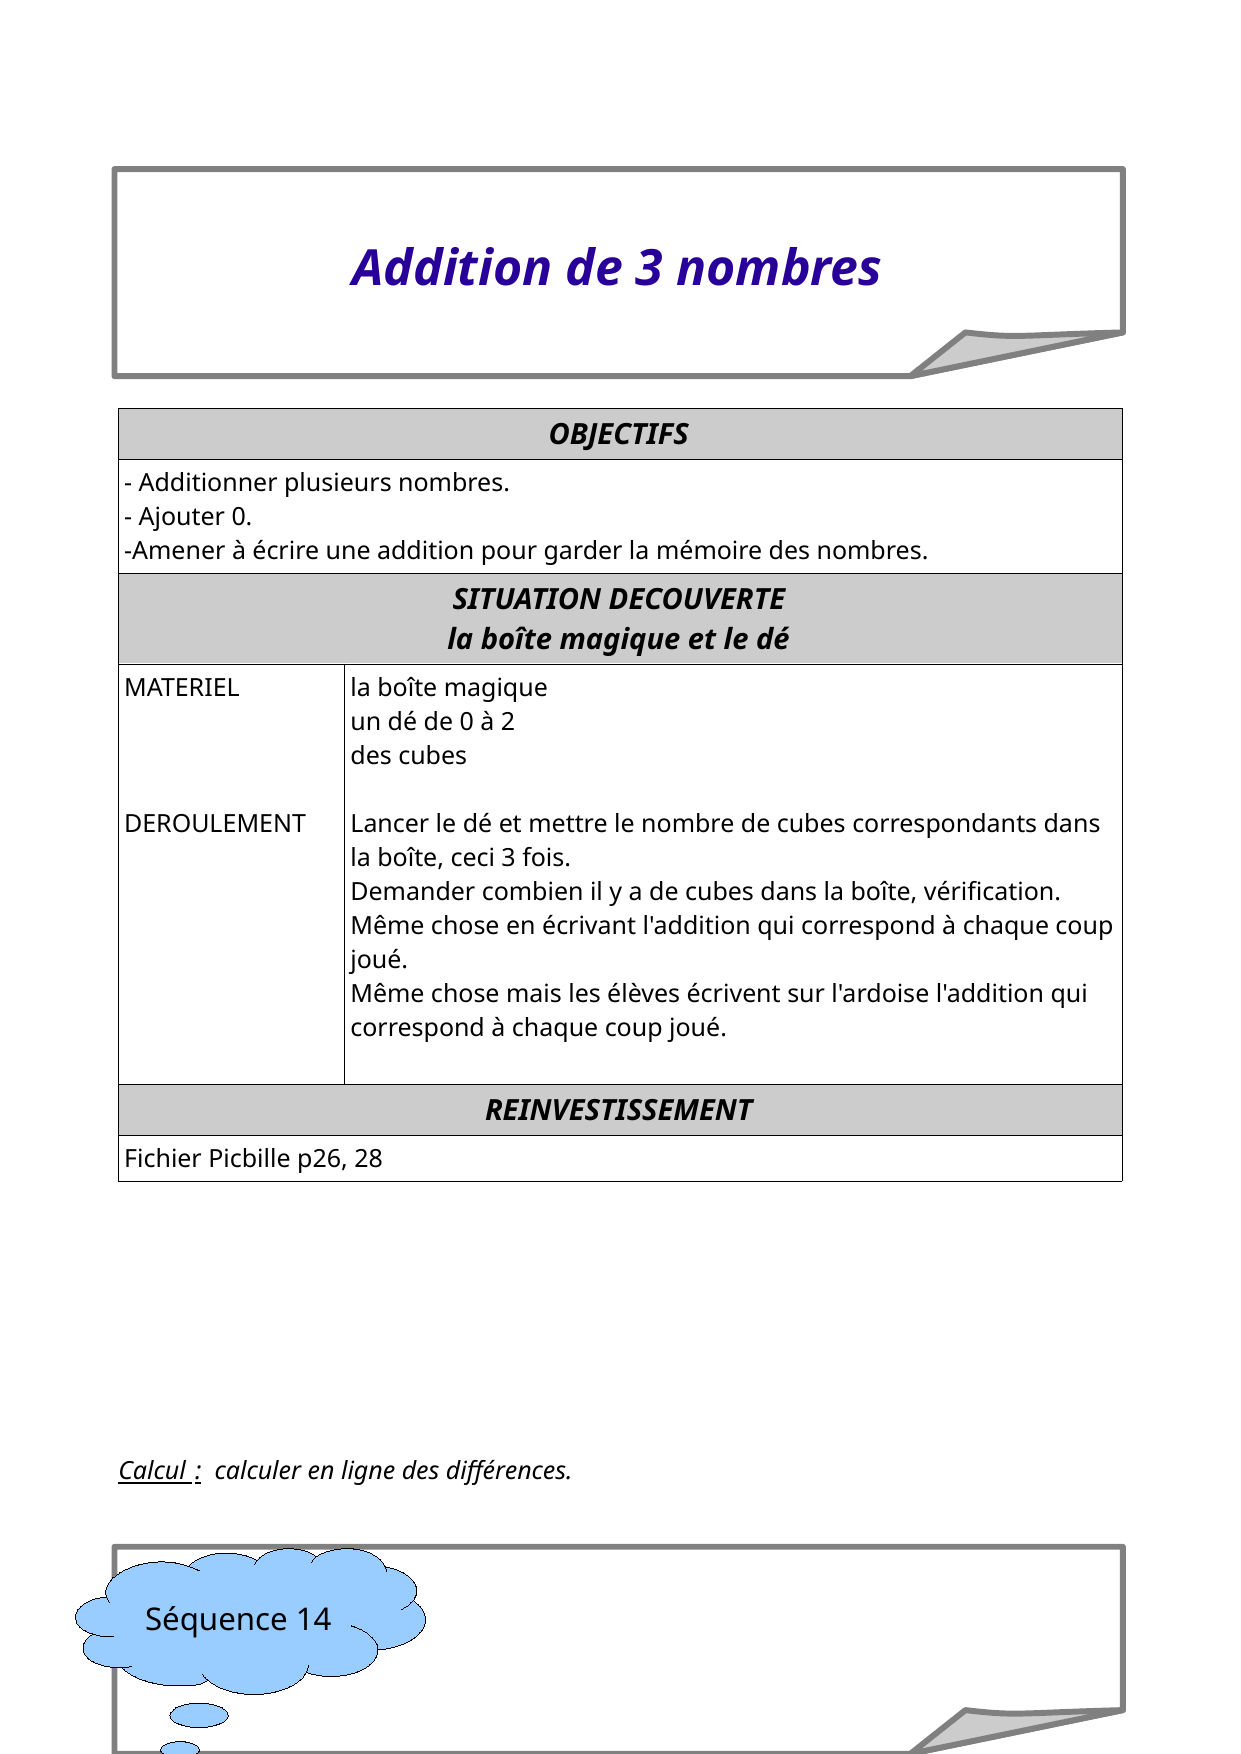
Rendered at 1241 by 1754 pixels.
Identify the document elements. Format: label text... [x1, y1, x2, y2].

table_cell la boîte magique un dé de 0 à 2 des cubes Lancer le dé et mettre le nombre de cubes correspondants dans la boîte, ceci 3 fois. Demander combien il y a de cubes dans la boîte, vérification. Même chose en écrivant l'addition qui correspond à chaque coup joué. Même chose mais les élèves écrivent sur l'ardoise l'addition qui correspond à chaque coup joué. [345, 665, 1122, 1084]
table_header OBJECTIFS [119, 409, 1122, 459]
table_cell REINVESTISSEMENT [119, 1085, 1122, 1135]
table_cell MATERIEL DEROULEMENT [119, 665, 344, 1084]
table_cell Fichier Picbille p26, 28 [119, 1136, 1122, 1181]
text Calcul : calculer en ligne des différences. [118, 1453, 1122, 1487]
table_cell SITUATION DECOUVERTE la boîte magique et le dé [119, 574, 1122, 663]
table_cell - Additionner plusieurs nombres. - Ajouter 0. -Amener à écrire une addition pour garder la mémoire des nombres. [119, 460, 1122, 573]
